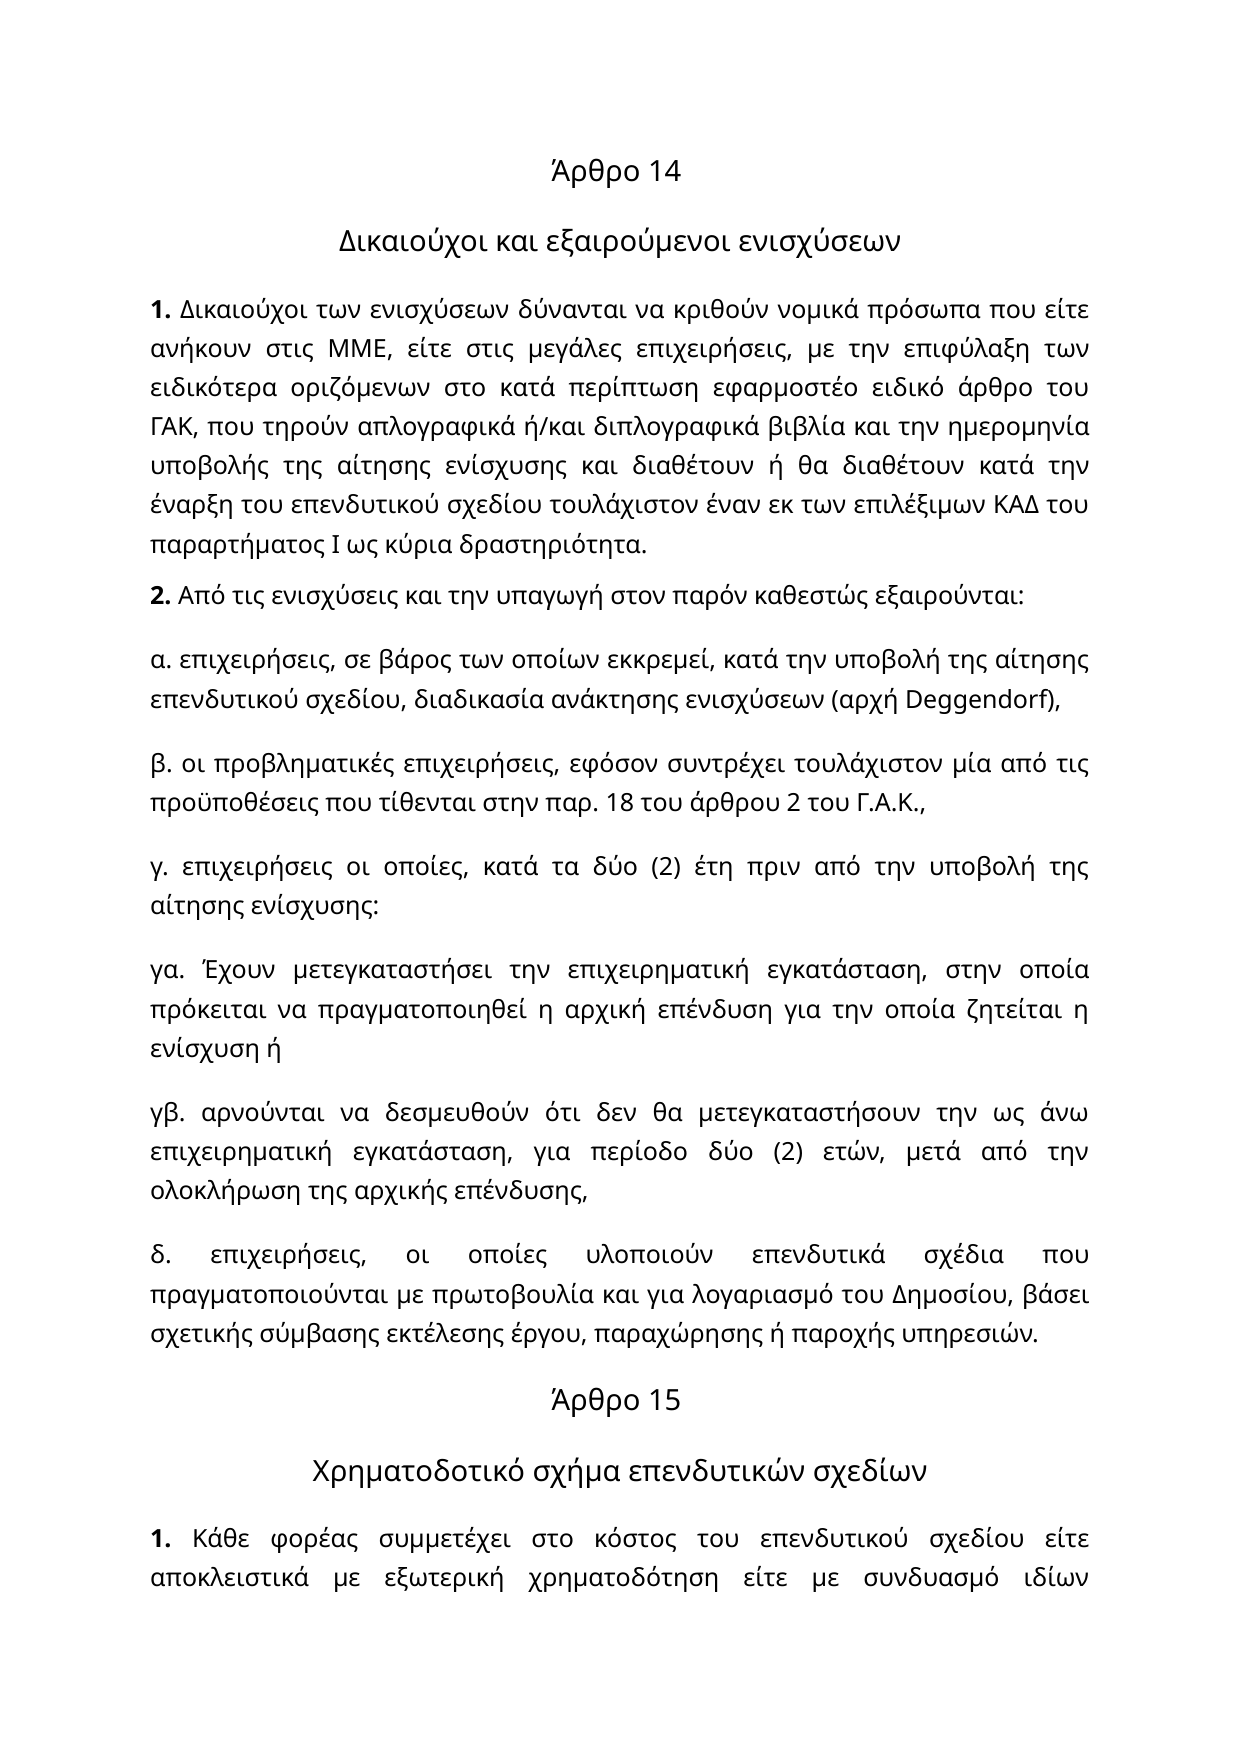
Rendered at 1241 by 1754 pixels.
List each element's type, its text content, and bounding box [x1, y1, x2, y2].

text δ. επιχειρήσεις, οι οποίες υλοποιούν επενδυτικά σχέδια που πραγματοποιούνται με πρωτοβουλία και για λογαριασμό του Δημοσίου, βάσει σχετικής σύμβασης εκτέλεσης έργου, παραχώρησης ή παροχής υπηρεσιών. [150, 1237, 1090, 1349]
text β. οι προβληματικές επιχειρήσεις, εφόσον συντρέχει τουλάχιστον μία από τις προϋποθέσεις που τίθενται στην παρ. 18 του άρθρου 2 του Γ.Α.Κ., [150, 745, 1090, 819]
text 1. Κάθε φορέας συμμετέχει στο κόστος του επενδυτικού σχεδίου είτε αποκλειστικά με εξωτερική χρηματοδότηση είτε με συνδυασμό ιδίων [150, 1521, 1090, 1594]
text γ. επιχειρήσεις οι οποίες, κατά τα δύο (2) έτη πριν από την υποβολή της αίτησης ενίσχυσης: [150, 849, 1090, 922]
subtitle Άρθρο 15 [150, 1379, 1090, 1419]
text γα. Έχουν μετεγκαταστήσει την επιχειρηματική εγκατάσταση, στην οποία πρόκειται να πραγματοποιηθεί η αρχική επένδυση για την οποία ζητείται η ενίσχυση ή [150, 952, 1090, 1064]
text α. επιχειρήσεις, σε βάρος των οποίων εκκρεμεί, κατά την υποβολή της αίτησης επενδυτικού σχεδίου, διαδικασία ανάκτησης ενισχύσεων (αρχή Deggendorf), [150, 642, 1090, 715]
text 1. Δικαιούχοι των ενισχύσεων δύνανται να κριθούν νομικά πρόσωπα που είτε ανήκουν στις ΜΜΕ, είτε στις μεγάλες επιχειρήσεις, με την επιφύλαξη των ειδικότερα οριζόμενων στο κατά περίπτωση εφαρμοστέο ειδικό άρθρο του ΓΑΚ, που τηρούν απλογραφικά ή/και διπλογραφικά βιβλία και την ημερομηνία υποβολής της αίτησης ενίσχυσης και διαθέτουν ή θα διαθέτουν κατά την έναρξη του επενδυτικού σχεδίου τουλάχιστον έναν εκ των επιλέξιμων ΚΑΔ του παραρτήματος Ι ως κύρια δραστηριότητα. [150, 291, 1090, 560]
subtitle Δικαιούχοι και εξαιρούμενοι ενισχύσεων [150, 221, 1090, 260]
text 2. Από τις ενισχύσεις και την υπαγωγή στον παρόν καθεστώς εξαιρούνται: [150, 578, 1090, 612]
subtitle Άρθρο 14 [150, 150, 1090, 190]
text γβ. αρνούνται να δεσμευθούν ότι δεν θα μετεγκαταστήσουν την ως άνω επιχειρηματική εγκατάσταση, για περίοδο δύο (2) ετών, μετά από την ολοκλήρωση της αρχικής επένδυσης, [150, 1094, 1090, 1207]
subtitle Χρηματοδοτικό σχήμα επενδυτικών σχεδίων [150, 1450, 1090, 1490]
